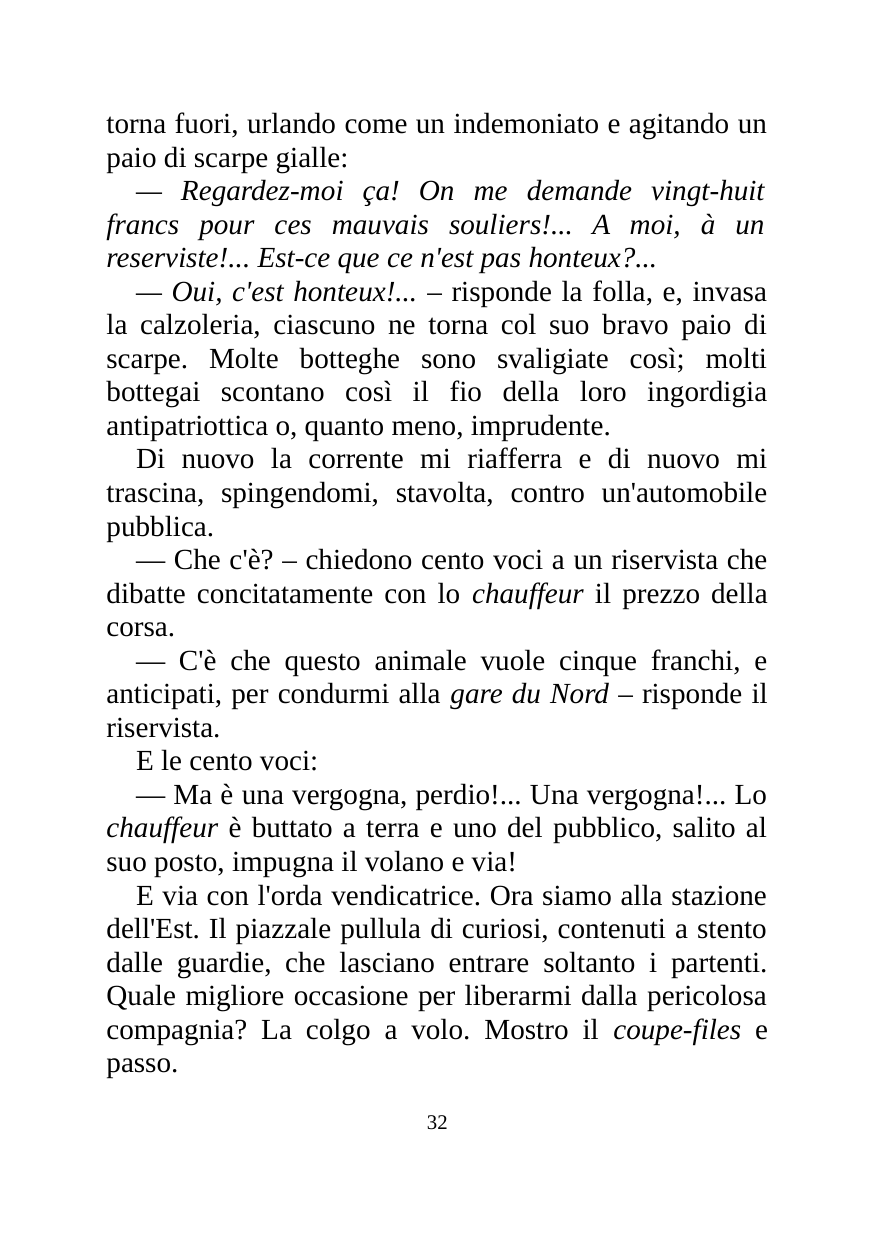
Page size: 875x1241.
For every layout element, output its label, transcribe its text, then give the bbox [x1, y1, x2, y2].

text — C'è che questo animale vuole cinque franchi, e anticipati, per condurmi alla gare du Nord – risponde il riservista. [106, 643, 768, 743]
text — Oui, c'est honteux!... – risponde la folla, e, invasa la calzoleria, ciascuno ne torna col suo bravo paio di scarpe. Molte botteghe sono svaligiate così; molti bottegai scontano così il fio della loro ingordigia antipatriottica o, quanto meno, imprudente. [106, 274, 768, 442]
text E le cento voci: [106, 743, 768, 777]
text E via con l'orda vendicatrice. Ora siamo alla stazione dell'Est. Il piazzale pullula di curiosi, contenuti a stento dalle guardie, che lasciano entrare soltanto i partenti. Quale migliore occasione per liberarmi dalla pericolosa compagnia? La colgo a volo. Mostro il coupe-files e passo. [106, 878, 768, 1079]
text torna fuori, urlando come un indemoniato e agitando un paio di scarpe gialle: [106, 106, 768, 173]
text — Che c'è? – chiedono cento voci a un riservista che dibatte concitatamente con lo chauffeur il prezzo della corsa. [106, 542, 768, 643]
text Di nuovo la corrente mi riafferra e di nuovo mi trascina, spingendomi, stavolta, contro un'automobile pubblica. [106, 442, 768, 542]
text — Regardez-moi ça! On me demande vingt-huit francs pour ces mauvais souliers!... A moi, à un reserviste!... Est-ce que ce n'est pas honteux?... [106, 173, 768, 274]
text — Ma è una vergogna, perdio!... Una vergogna!... Lo chauffeur è buttato a terra e uno del pubblico, salito al suo posto, impugna il volano e via! [106, 777, 768, 878]
